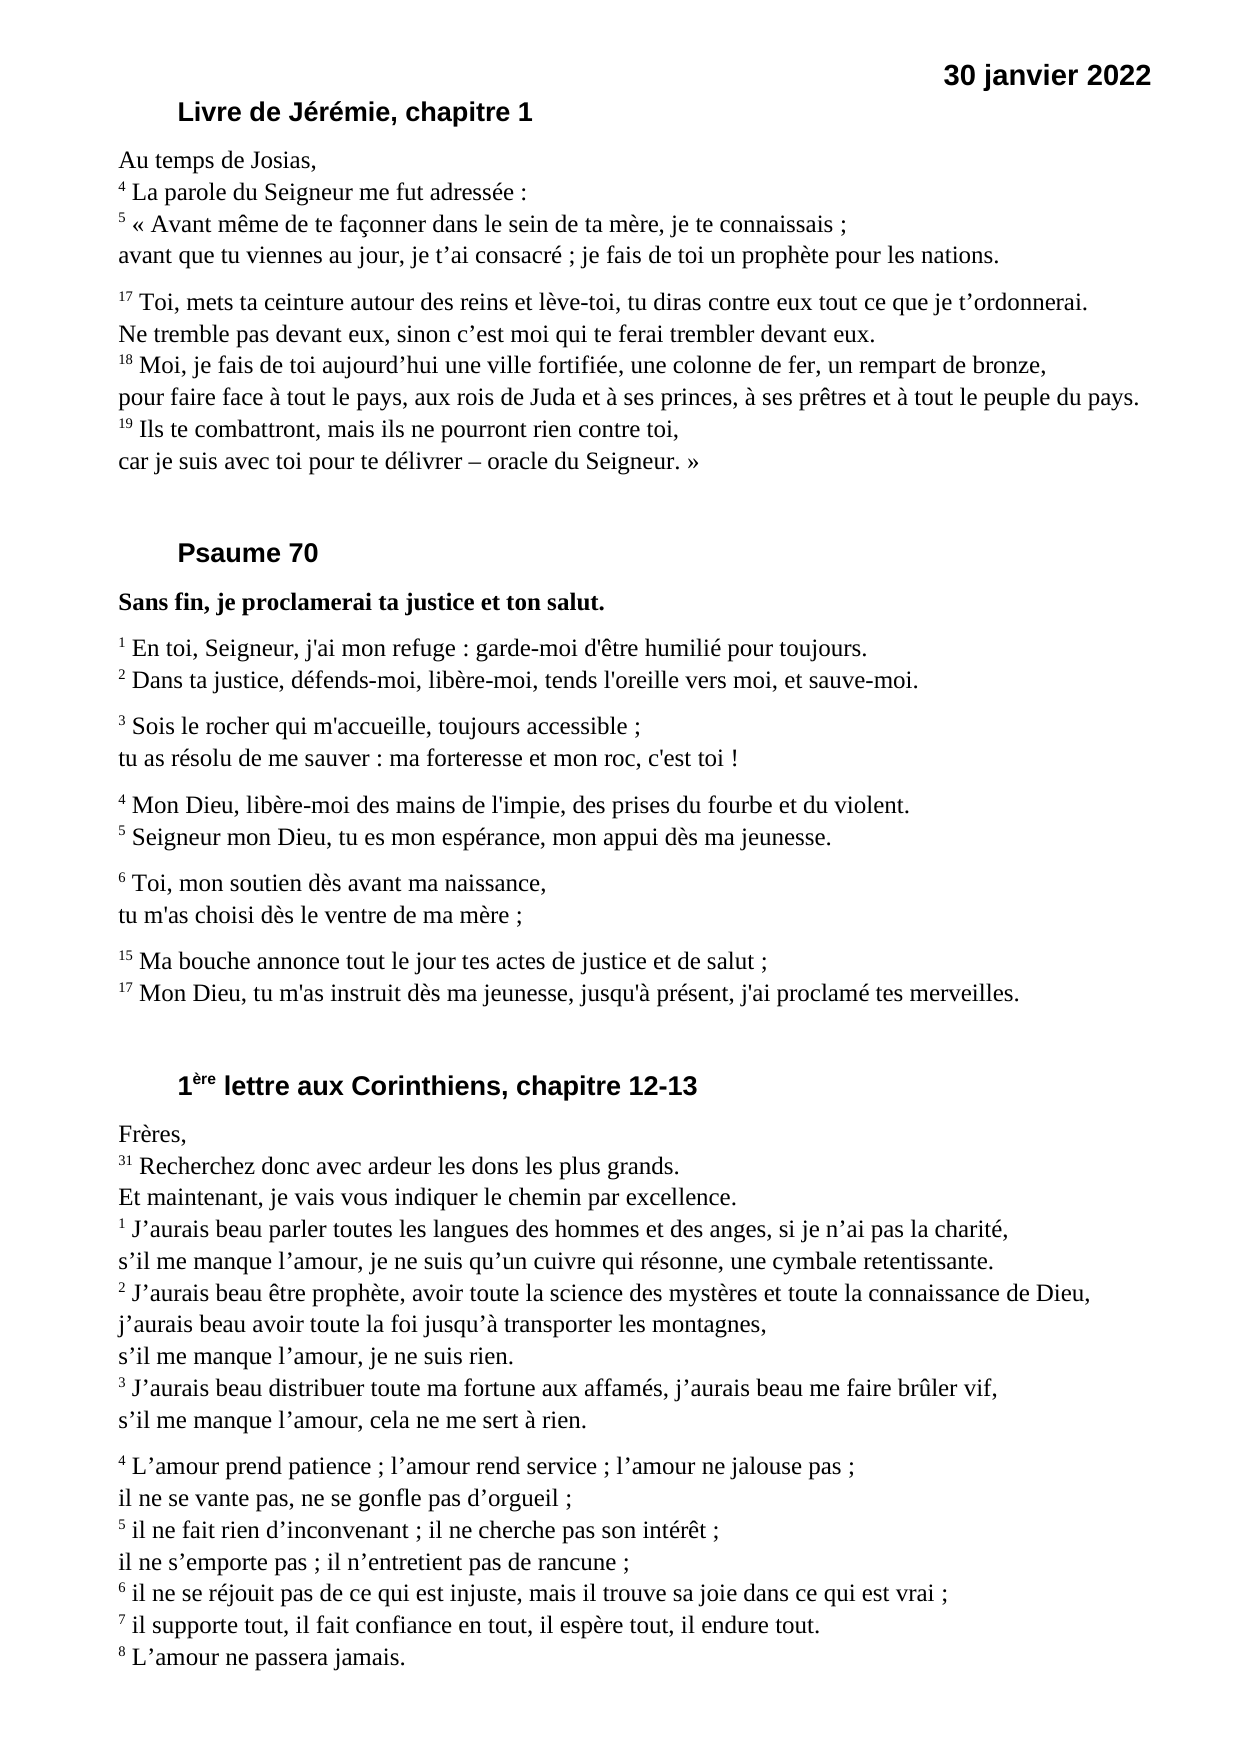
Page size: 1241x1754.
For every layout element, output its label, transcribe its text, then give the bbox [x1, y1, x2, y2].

text Sans fin, je proclamerai ta justice et ton salut. [118, 588, 1152, 615]
text 6 il ne se réjouit pas de ce qui est injuste, mais il trouve sa joie dans ce qui est vrai ; [118, 1579, 1152, 1607]
text 5 il ne fait rien d’inconvenant ; il ne cherche pas son intérêt ; [118, 1516, 1152, 1544]
text tu m'as choisi dès le ventre de ma mère ; [118, 901, 1152, 929]
text Au temps de Josias, [118, 146, 1152, 174]
text 2 J’aurais beau être prophète, avoir toute la science des mystères et toute la connaissance de Dieu, [118, 1279, 1152, 1307]
subtitle 1ère lettre aux Corinthiens, chapitre 12-13 [177, 1071, 1152, 1101]
subtitle 30 janvier 2022 [118, 59, 1152, 92]
text s’il me manque l’amour, je ne suis qu’un cuivre qui résonne, une cymbale retentissante. [118, 1247, 1152, 1275]
text 3 Sois le rocher qui m'accueille, toujours accessible ; [118, 712, 1152, 740]
text 2 Dans ta justice, défends-moi, libère-moi, tends l'oreille vers moi, et sauve-moi. [118, 666, 1152, 694]
text 4 L’amour prend patience ; l’amour rend service ; l’amour ne jalouse pas ; [118, 1452, 1152, 1480]
text 3 J’aurais beau distribuer toute ma fortune aux affamés, j’aurais beau me faire brûler vif, [118, 1374, 1152, 1402]
text 6 Toi, mon soutien dès avant ma naissance, [118, 869, 1152, 897]
text 17 Toi, mets ta ceinture autour des reins et lève-toi, tu diras contre eux tout ce que je t’ordonnerai. [118, 288, 1152, 316]
text 4 La parole du Seigneur me fut adressée : [118, 178, 1152, 206]
text 7 il supporte tout, il fait confiance en tout, il espère tout, il endure tout. [118, 1611, 1152, 1639]
text avant que tu viennes au jour, je t’ai consacré ; je fais de toi un prophète pour les nations. [118, 241, 1152, 269]
text pour faire face à tout le pays, aux rois de Juda et à ses princes, à ses prêtres et à tout le peuple du pays. [118, 383, 1152, 411]
text 1 En toi, Seigneur, j'ai mon refuge : garde-moi d'être humilié pour toujours. [118, 634, 1152, 662]
text il ne s’emporte pas ; il n’entretient pas de rancune ; [118, 1548, 1152, 1576]
text 5 Seigneur mon Dieu, tu es mon espérance, mon appui dès ma jeunesse. [118, 823, 1152, 850]
text 4 Mon Dieu, libère-moi des mains de l'impie, des prises du fourbe et du violent. [118, 791, 1152, 818]
text s’il me manque l’amour, je ne suis rien. [118, 1342, 1152, 1370]
text Frères, [118, 1120, 1152, 1148]
text 19 Ils te combattront, mais ils ne pourront rien contre toi, [118, 415, 1152, 443]
text Ne tremble pas devant eux, sinon c’est moi qui te ferai trembler devant eux. [118, 320, 1152, 347]
text j’aurais beau avoir toute la foi jusqu’à transporter les montagnes, [118, 1311, 1152, 1338]
text Et maintenant, je vais vous indiquer le chemin par excellence. [118, 1183, 1152, 1211]
text 17 Mon Dieu, tu m'as instruit dès ma jeunesse, jusqu'à présent, j'ai proclamé tes merveilles. [118, 979, 1152, 1007]
subtitle Psaume 70 [177, 538, 1152, 568]
text 18 Moi, je fais de toi aujourd’hui une ville fortifiée, une colonne de fer, un rempart de bronze, [118, 352, 1152, 379]
text 1 J’aurais beau parler toutes les langues des hommes et des anges, si je n’ai pas la charité, [118, 1215, 1152, 1243]
text car je suis avec toi pour te délivrer – oracle du Seigneur. » [118, 447, 1152, 474]
text s’il me manque l’amour, cela ne me sert à rien. [118, 1406, 1152, 1434]
text tu as résolu de me sauver : ma forteresse et mon roc, c'est toi ! [118, 744, 1152, 772]
text 8 L’amour ne passera jamais. [118, 1643, 1152, 1671]
text il ne se vante pas, ne se gonfle pas d’orgueil ; [118, 1484, 1152, 1512]
text 5 « Avant même de te façonner dans le sein de ta mère, je te connaissais ; [118, 210, 1152, 237]
text 15 Ma bouche annonce tout le jour tes actes de justice et de salut ; [118, 947, 1152, 975]
text 31 Recherchez donc avec ardeur les dons les plus grands. [118, 1152, 1152, 1179]
subtitle Livre de Jérémie, chapitre 1 [177, 97, 1152, 127]
